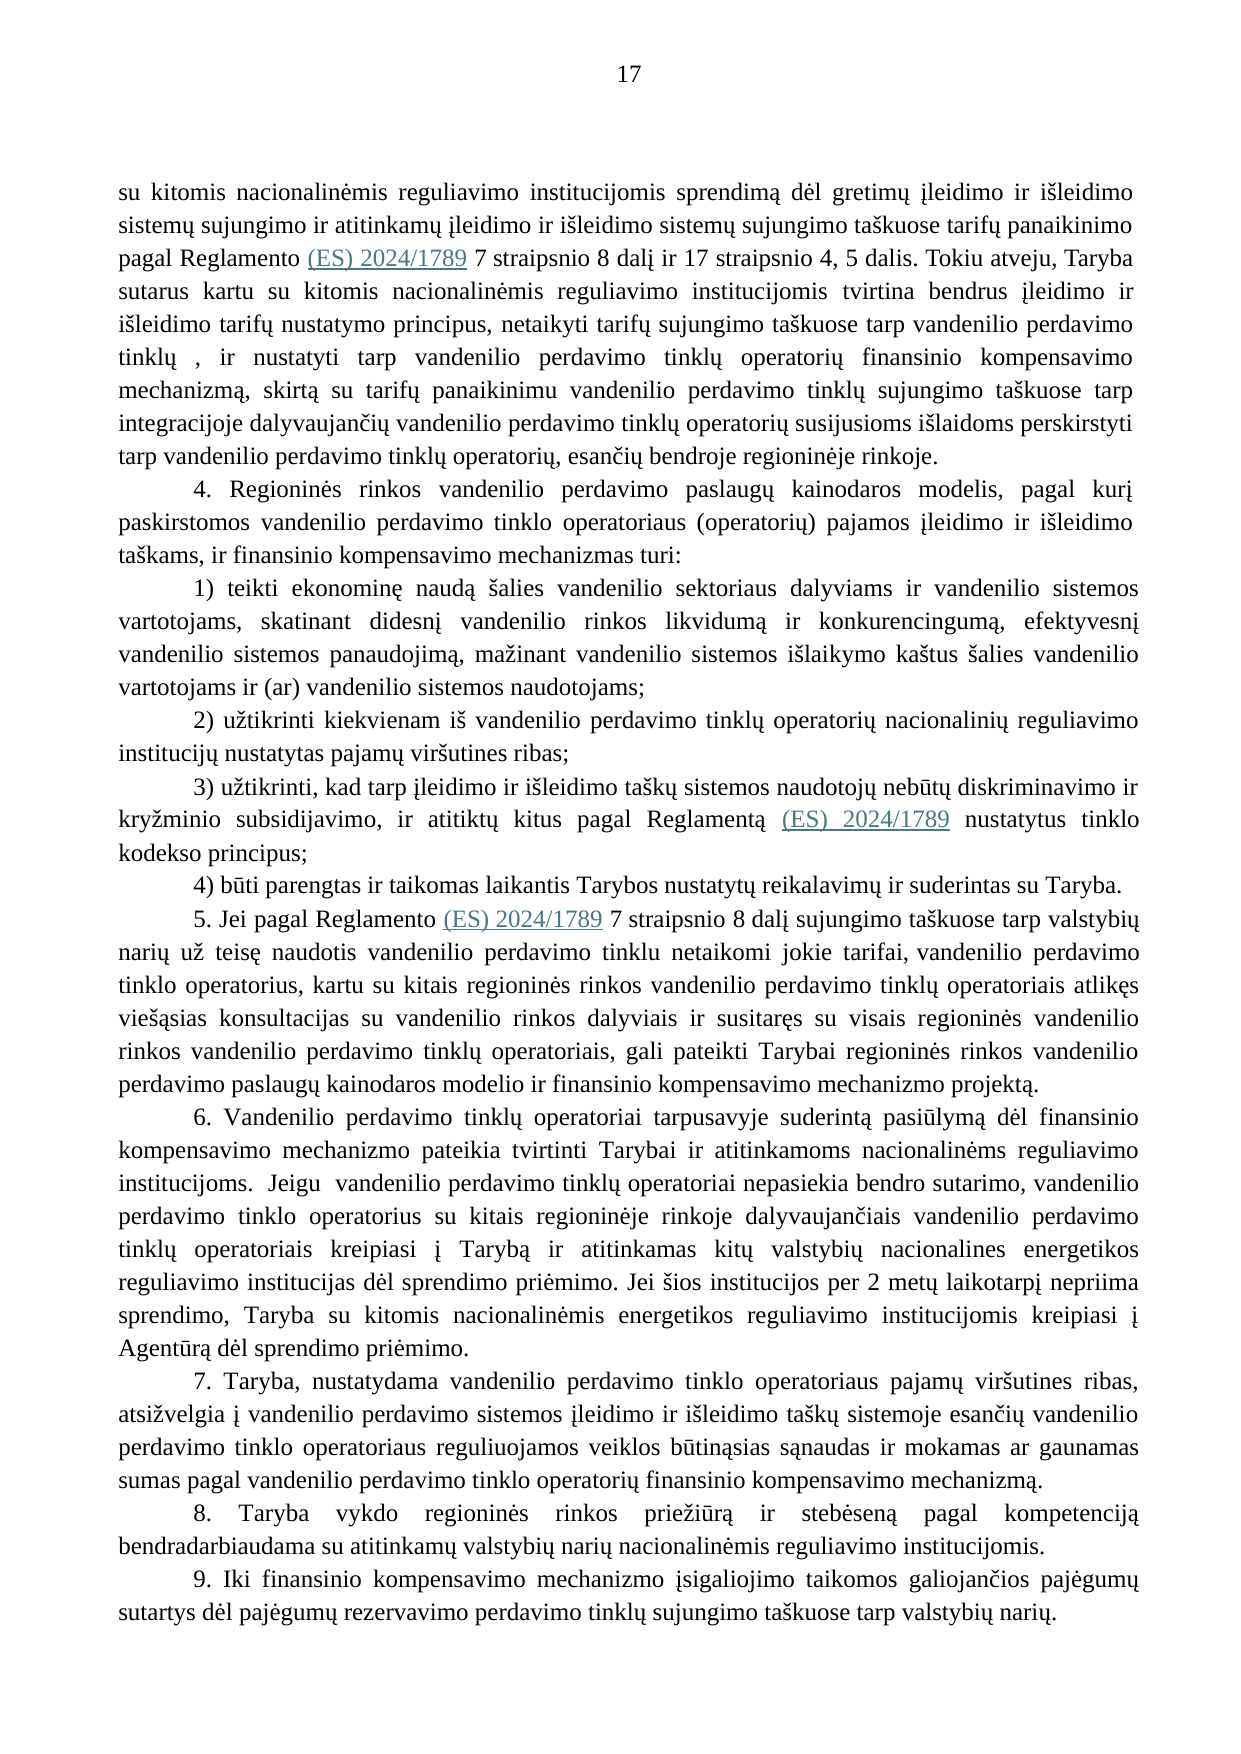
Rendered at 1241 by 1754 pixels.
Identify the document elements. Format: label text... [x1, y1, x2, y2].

text 6. Vandenilio perdavimo tinklų operatoriai tarpusavyje suderintą pasiūlymą dėl finansinio kompensavimo mechanizmo pateikia tvirtinti Tarybai ir atitinkamoms nacionalinėms reguliavimo institucijoms. Jeigu vandenilio perdavimo tinklų operatoriai nepasiekia bendro sutarimo, vandenilio perdavimo tinklo operatorius su kitais regioninėje rinkoje dalyvaujančiais vandenilio perdavimo tinklų operatoriais kreipiasi į Tarybą ir atitinkamas kitų valstybių nacionalines energetikos reguliavimo institucijas dėl sprendimo priėmimo. Jei šios institucijos per 2 metų laikotarpį nepriima sprendimo, Taryba su kitomis nacionalinėmis energetikos reguliavimo institucijomis kreipiasi į Agentūrą dėl sprendimo priėmimo. [118, 1102, 1140, 1362]
text 1) teikti ekonominę naudą šalies vandenilio sektoriaus dalyviams ir vandenilio sistemos vartotojams, skatinant didesnį vandenilio rinkos likvidumą ir konkurencingumą, efektyvesnį vandenilio sistemos panaudojimą, mažinant vandenilio sistemos išlaikymo kaštus šalies vandenilio vartotojams ir (ar) vandenilio sistemos naudotojams; [118, 573, 1140, 701]
text 4) būti parengtas ir taikomas laikantis Tarybos nustatytų reikalavimų ir suderintas su Taryba. [118, 871, 1140, 899]
text su kitomis nacionalinėmis reguliavimo institucijomis sprendimą dėl gretimų įleidimo ir išleidimo sistemų sujungimo ir atitinkamų įleidimo ir išleidimo sistemų sujungimo taškuose tarifų panaikinimo pagal Reglamento (ES) 2024/1789 7 straipsnio 8 dalį ir 17 straipsnio 4, 5 dalis. Tokiu atveju, Taryba sutarus kartu su kitomis nacionalinėmis reguliavimo institucijomis tvirtina bendrus įleidimo ir išleidimo tarifų nustatymo principus, netaikyti tarifų sujungimo taškuose tarp vandenilio perdavimo tinklų , ir nustatyti tarp vandenilio perdavimo tinklų operatorių finansinio kompensavimo mechanizmą, skirtą su tarifų panaikinimu vandenilio perdavimo tinklų sujungimo taškuose tarp integracijoje dalyvaujančių vandenilio perdavimo tinklų operatorių susijusioms išlaidoms perskirstyti tarp vandenilio perdavimo tinklų operatorių, esančių bendroje regioninėje rinkoje. [118, 177, 1134, 470]
text 7. Taryba, nustatydama vandenilio perdavimo tinklo operatoriaus pajamų viršutines ribas, atsižvelgia į vandenilio perdavimo sistemos įleidimo ir išleidimo taškų sistemoje esančių vandenilio perdavimo tinklo operatoriaus reguliuojamos veiklos būtinąsias sąnaudas ir mokamas ar gaunamas sumas pagal vandenilio perdavimo tinklo operatorių finansinio kompensavimo mechanizmą. [118, 1366, 1140, 1494]
text 4. Regioninės rinkos vandenilio perdavimo paslaugų kainodaros modelis, pagal kurį paskirstomos vandenilio perdavimo tinklo operatoriaus (operatorių) pajamos įleidimo ir išleidimo taškams, ir finansinio kompensavimo mechanizmas turi: [118, 474, 1134, 569]
text 3) užtikrinti, kad tarp įleidimo ir išleidimo taškų sistemos naudotojų nebūtų diskriminavimo ir kryžminio subsidijavimo, ir atitiktų kitus pagal Reglamentą (ES) 2024/1789 nustatytus tinklo kodekso principus; [118, 772, 1140, 866]
text 8. Taryba vykdo regioninės rinkos priežiūrą ir stebėseną pagal kompetenciją bendradarbiaudama su atitinkamų valstybių narių nacionalinėmis reguliavimo institucijomis. [118, 1498, 1140, 1560]
text 2) užtikrinti kiekvienam iš vandenilio perdavimo tinklų operatorių nacionalinių reguliavimo institucijų nustatytas pajamų viršutines ribas; [118, 706, 1140, 767]
text 9. Iki finansinio kompensavimo mechanizmo įsigaliojimo taikomos galiojančios pajėgumų sutartys dėl pajėgumų rezervavimo perdavimo tinklų sujungimo taškuose tarp valstybių narių. [118, 1564, 1140, 1626]
text 5. Jei pagal Reglamento (ES) 2024/1789 7 straipsnio 8 dalį sujungimo taškuose tarp valstybių narių už teisę naudotis vandenilio perdavimo tinklu netaikomi jokie tarifai, vandenilio perdavimo tinklo operatorius, kartu su kitais regioninės rinkos vandenilio perdavimo tinklų operatoriais atlikęs viešąsias konsultacijas su vandenilio rinkos dalyviais ir susitaręs su visais regioninės vandenilio rinkos vandenilio perdavimo tinklų operatoriais, gali pateikti Tarybai regioninės rinkos vandenilio perdavimo paslaugų kainodaros modelio ir finansinio kompensavimo mechanizmo projektą. [118, 904, 1140, 1097]
